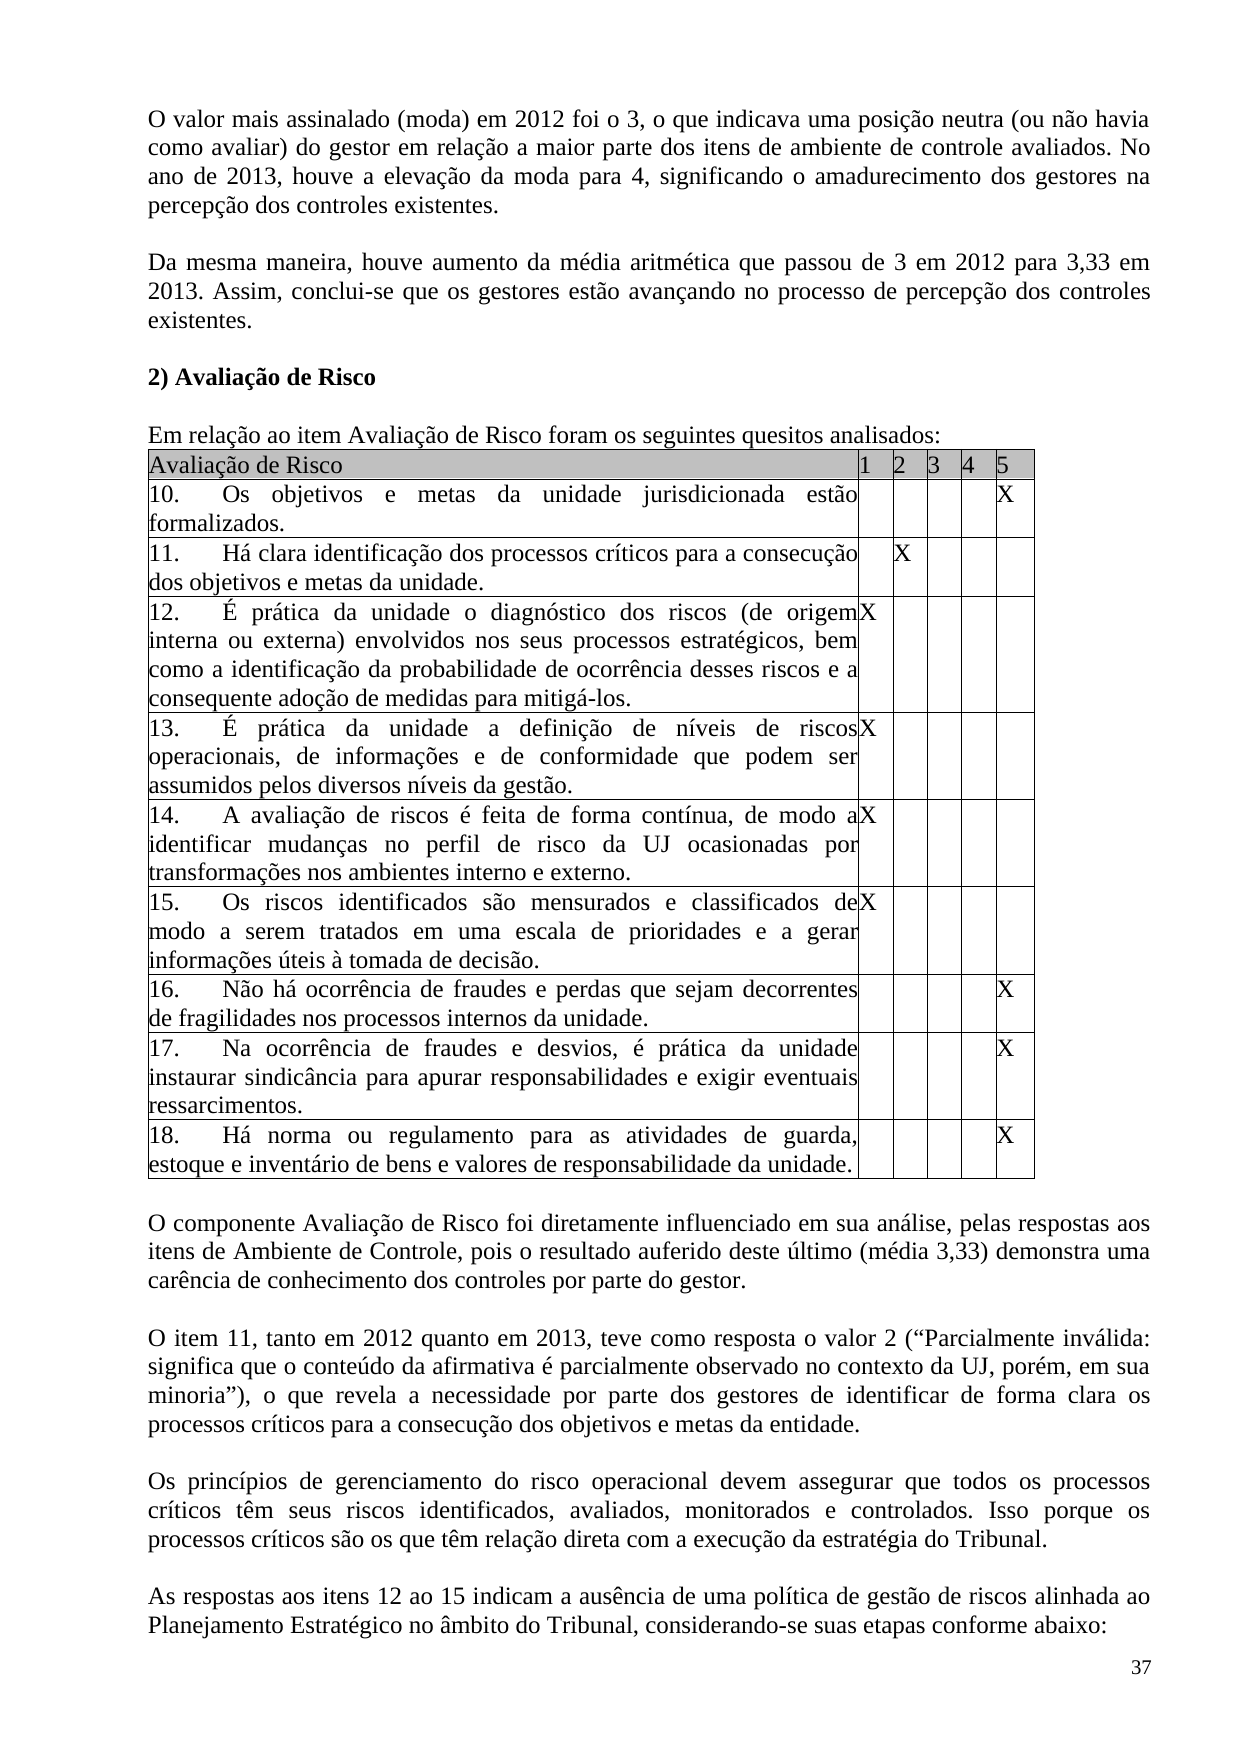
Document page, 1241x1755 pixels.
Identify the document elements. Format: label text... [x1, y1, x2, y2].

table_cell [894, 1120, 927, 1178]
table_cell [997, 538, 1034, 596]
table_cell 18. Há norma ou regulamento para as atividades de guarda, estoque e inventário de bens e valores de responsabilidade da unidade. [149, 1120, 858, 1178]
table_header 1 [859, 450, 893, 478]
table_cell [997, 713, 1034, 799]
table_cell [928, 887, 961, 973]
table_cell X [859, 887, 893, 973]
text O componente Avaliação de Risco foi diretamente influenciado em sua análise, pelas respostas aos itens de Ambiente de Controle, pois o resultado auferido deste último (média 3,33) demonstra uma carência de conhecimento dos controles por parte do gestor. [148, 1208, 1152, 1294]
table_header 2 [894, 450, 927, 478]
table_header Avaliação de Risco [149, 450, 858, 478]
table_cell [894, 480, 927, 537]
table_cell [962, 975, 996, 1032]
table_cell X [997, 1033, 1034, 1119]
table_cell [859, 538, 893, 596]
table_cell [962, 1120, 996, 1178]
table_cell [894, 1033, 927, 1119]
table_cell X [859, 800, 893, 886]
table_cell [928, 538, 961, 596]
table_cell 16. Não há ocorrência de fraudes e perdas que sejam decorrentes de fragilidades nos processos internos da unidade. [149, 975, 858, 1032]
text 2) Avaliação de Risco [148, 362, 1152, 391]
table_cell [997, 597, 1034, 712]
table_cell 12. É prática da unidade o diagnóstico dos riscos (de origem interna ou externa) envolvidos nos seus processos estratégicos, bem como a identificação da probabilidade de ocorrência desses riscos e a consequente adoção de medidas para mitigá-los. [149, 597, 858, 712]
text As respostas aos itens 12 ao 15 indicam a ausência de uma política de gestão de riscos alinhada ao Planejamento Estratégico no âmbito do Tribunal, considerando-se suas etapas conforme abaixo: [148, 1581, 1152, 1639]
table_cell [894, 800, 927, 886]
table_cell 14. A avaliação de riscos é feita de forma contínua, de modo a identificar mudanças no perfil de risco da UJ ocasionadas por transformações nos ambientes interno e externo. [149, 800, 858, 886]
text Em relação ao item Avaliação de Risco foram os seguintes quesitos analisados: [148, 420, 1152, 449]
table_header 3 [928, 450, 961, 478]
table_cell 11. Há clara identificação dos processos críticos para a consecução dos objetivos e metas da unidade. [149, 538, 858, 596]
table_cell [859, 1120, 893, 1178]
table_cell X [997, 975, 1034, 1032]
text O valor mais assinalado (moda) em 2012 foi o 3, o que indicava uma posição neutra (ou não havia como avaliar) do gestor em relação a maior parte dos itens de ambiente de controle avaliados. No ano de 2013, houve a elevação da moda para 4, significando o amadurecimento dos gestores na percepção dos controles existentes. [148, 104, 1152, 219]
table_cell [894, 713, 927, 799]
table_cell [962, 887, 996, 973]
table_cell 13. É prática da unidade a definição de níveis de riscos operacionais, de informações e de conformidade que podem ser assumidos pelos diversos níveis da gestão. [149, 713, 858, 799]
table_cell [894, 597, 927, 712]
table_cell 17. Na ocorrência de fraudes e desvios, é prática da unidade instaurar sindicância para apurar responsabilidades e exigir eventuais ressarcimentos. [149, 1033, 858, 1119]
table_header 4 [962, 450, 996, 478]
table_cell [962, 713, 996, 799]
text O item 11, tanto em 2012 quanto em 2013, teve como resposta o valor 2 (“Parcialmente inválida: significa que o conteúdo da afirmativa é parcialmente observado no contexto da UJ, porém, em sua minoria”), o que revela a necessidade por parte dos gestores de identificar de forma clara os processos críticos para a consecução dos objetivos e metas da entidade. [148, 1323, 1152, 1438]
text Da mesma maneira, houve aumento da média aritmética que passou de 3 em 2012 para 3,33 em 2013. Assim, conclui-se que os gestores estão avançando no processo de percepção dos controles existentes. [148, 247, 1152, 334]
table_cell [962, 1033, 996, 1119]
table_cell [859, 480, 893, 537]
table_cell [962, 800, 996, 886]
table_cell [962, 480, 996, 537]
table_cell [894, 975, 927, 1032]
table_cell [894, 887, 927, 973]
table_cell X [997, 480, 1034, 537]
table_cell [928, 713, 961, 799]
table_cell [997, 887, 1034, 973]
table_cell X [894, 538, 927, 596]
table_cell [859, 1033, 893, 1119]
table_cell [962, 597, 996, 712]
table_cell X [859, 713, 893, 799]
table_cell [928, 1033, 961, 1119]
table_cell [928, 975, 961, 1032]
table_header 5 [997, 450, 1034, 478]
table_cell [997, 800, 1034, 886]
table_cell [928, 480, 961, 537]
table_cell [928, 1120, 961, 1178]
table_cell 10. Os objetivos e metas da unidade jurisdicionada estão formalizados. [149, 480, 858, 537]
table_cell X [859, 597, 893, 712]
table_cell [962, 538, 996, 596]
text Os princípios de gerenciamento do risco operacional devem assegurar que todos os processos críticos têm seus riscos identificados, avaliados, monitorados e controlados. Isso porque os processos críticos são os que têm relação direta com a execução da estratégia do Tribunal. [148, 1466, 1152, 1553]
table_cell [859, 975, 893, 1032]
table_cell [928, 800, 961, 886]
table_cell 15. Os riscos identificados são mensurados e classificados de modo a serem tratados em uma escala de prioridades e a gerar informações úteis à tomada de decisão. [149, 887, 858, 973]
table_cell X [997, 1120, 1034, 1178]
table_cell [928, 597, 961, 712]
